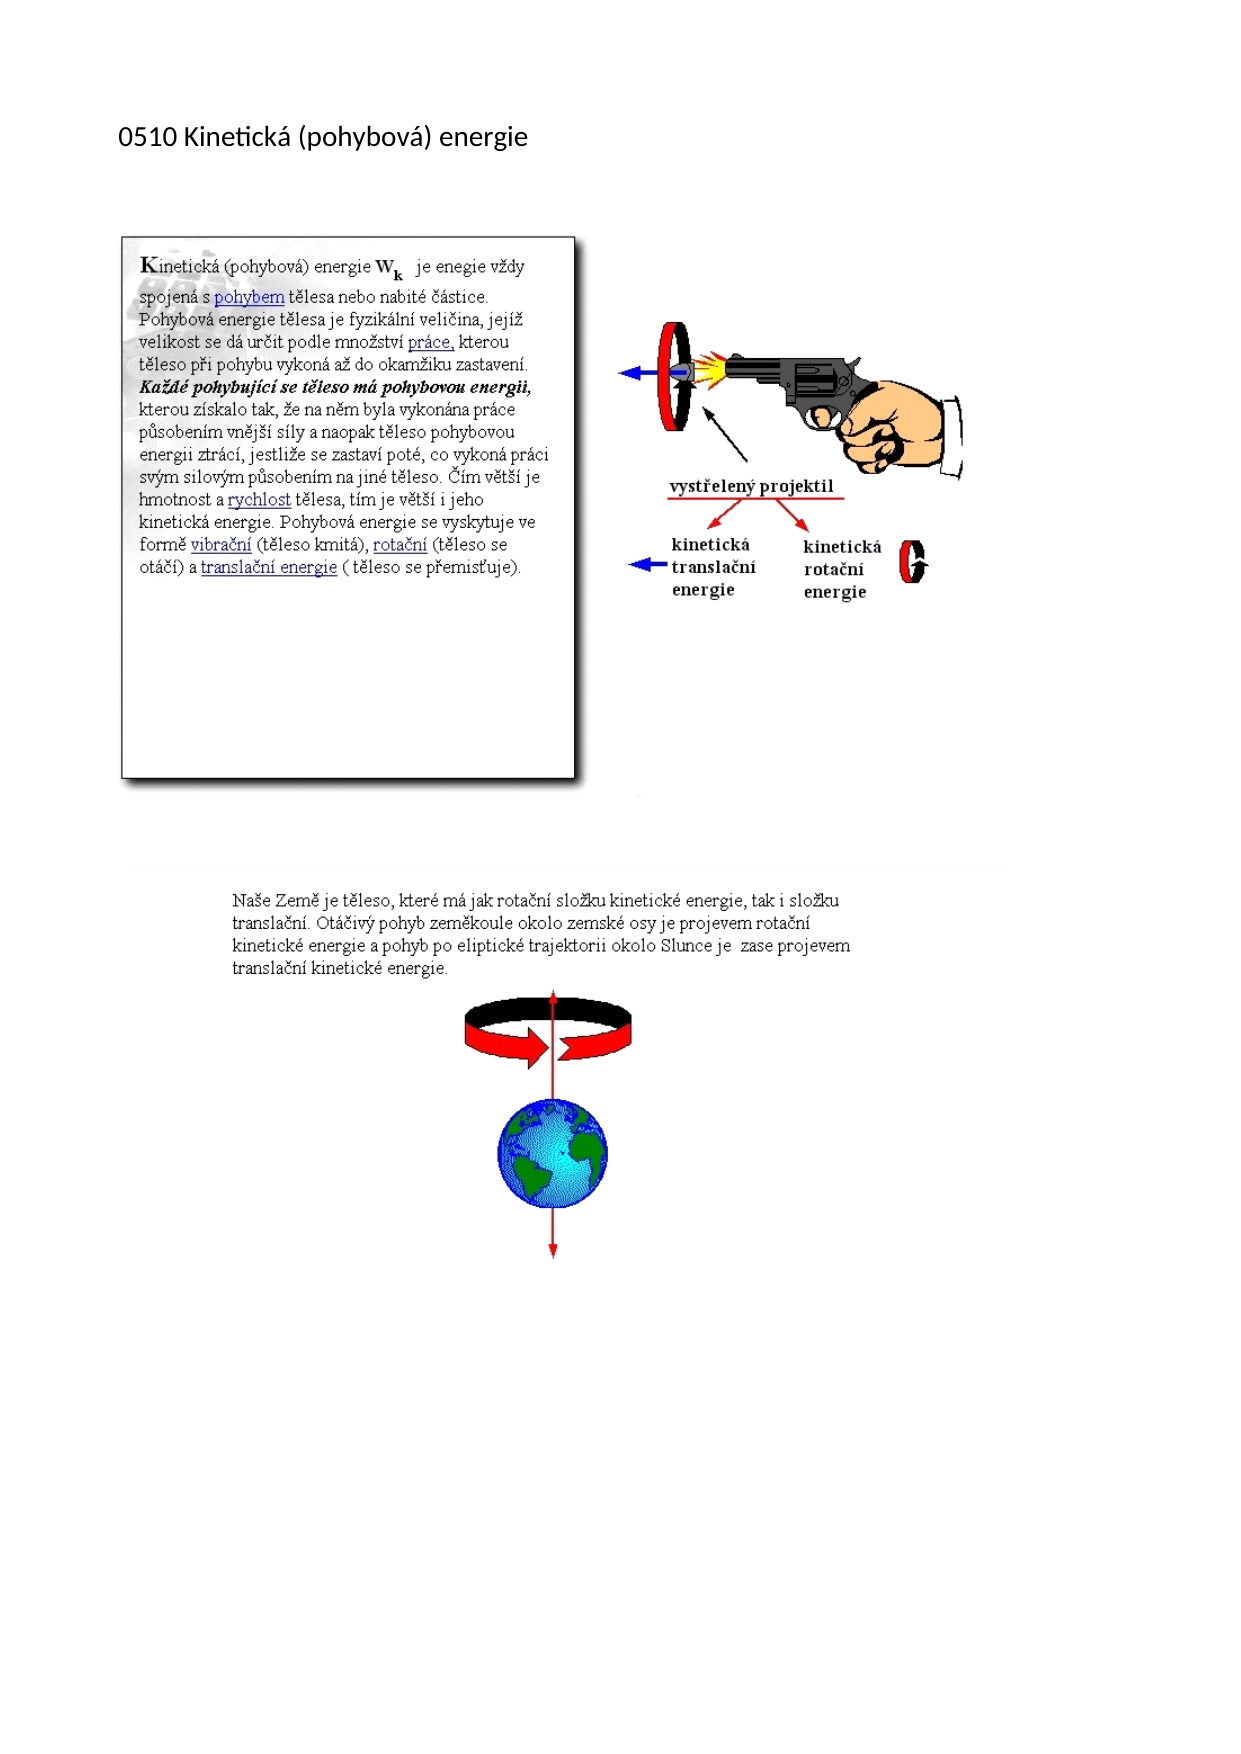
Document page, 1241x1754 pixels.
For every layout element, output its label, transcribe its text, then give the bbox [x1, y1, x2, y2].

text 0510 Kinetická (pohybová) energie [118, 118, 1122, 154]
